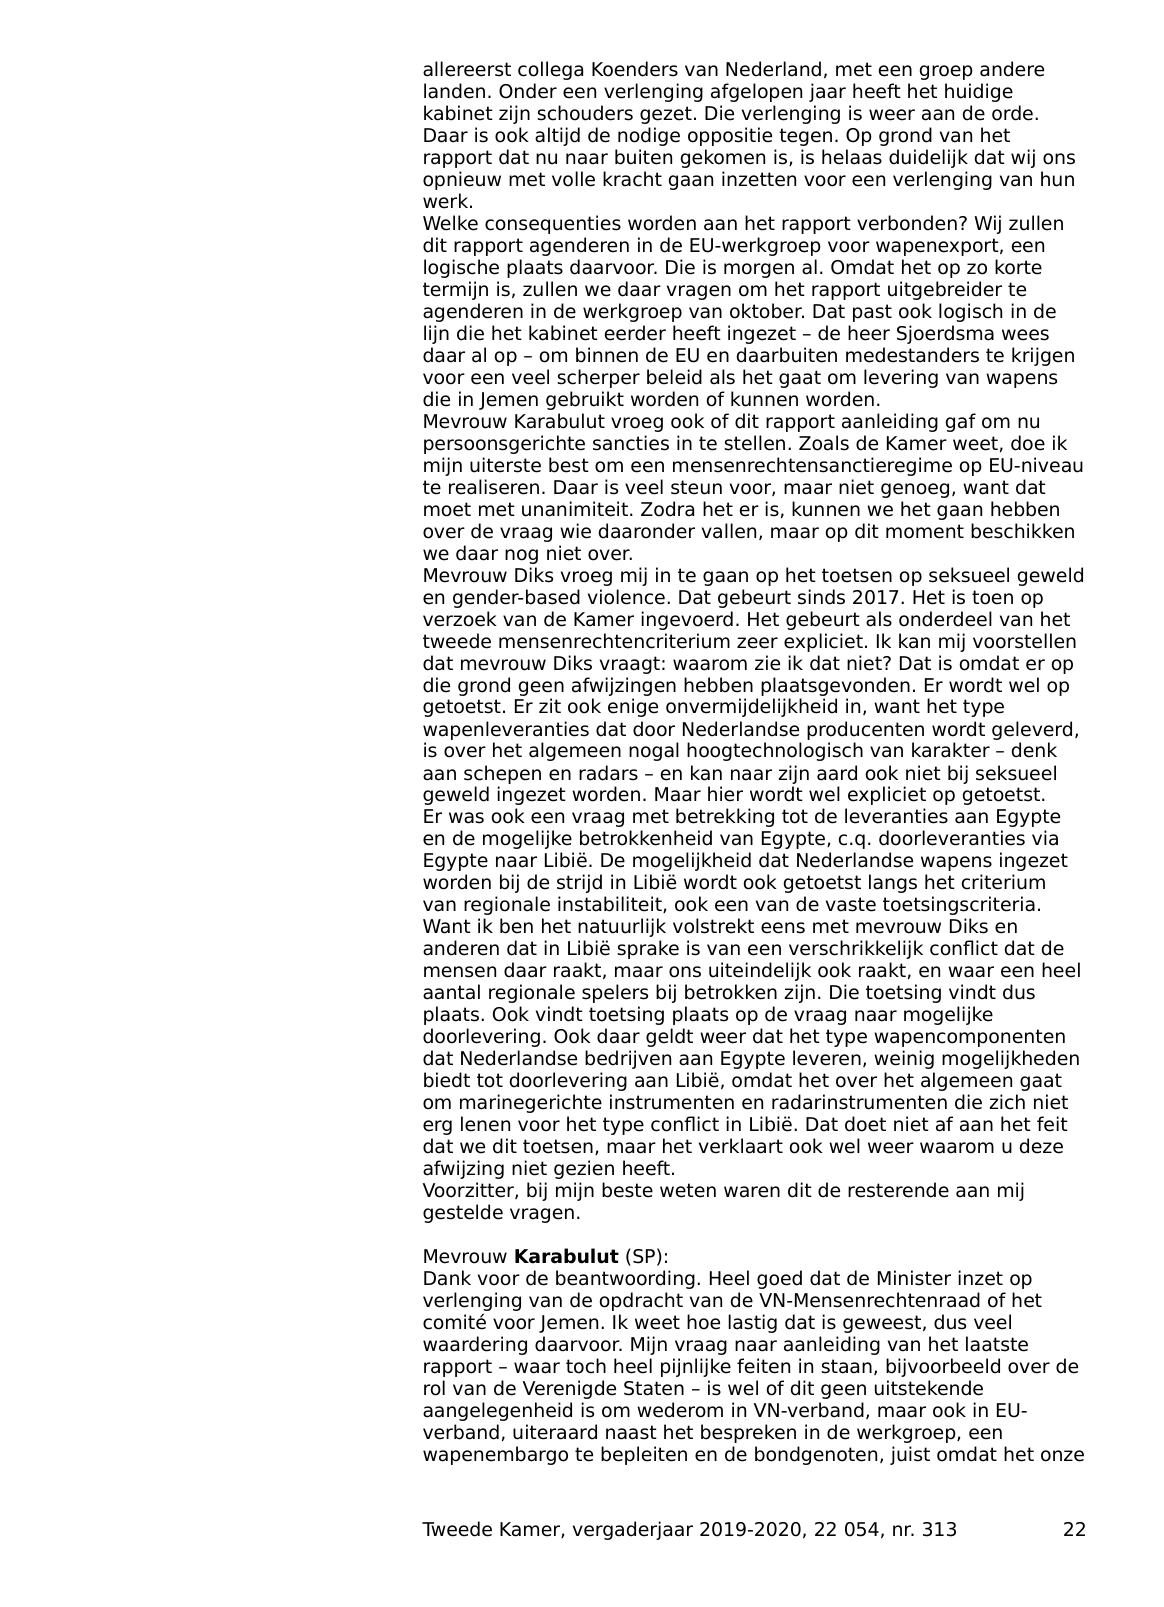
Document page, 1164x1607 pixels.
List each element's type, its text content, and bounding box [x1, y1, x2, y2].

text Dank voor de beantwoording. Heel goed dat de Minister inzet op verlenging van de opdracht van de VN-Mensenrechtenraad of het comité voor Jemen. Ik weet hoe lastig dat is geweest, dus veel waardering daarvoor. Mijn vraag naar aanleiding van het laatste rapport – waar toch heel pijnlijke feiten in staan, bijvoorbeeld over de rol van de Verenigde Staten – is wel of dit geen uitstekende aangelegenheid is om wederom in VN-verband, maar ook in EU-verband, uiteraard naast het bespreken in de werkgroep, een wapenembargo te bepleiten en de bondgenoten, juist omdat het onze [422, 1268, 1087, 1466]
text Mevrouw Karabulut (SP): [422, 1246, 1087, 1268]
text Mevrouw Karabulut vroeg ook of dit rapport aanleiding gaf om nu persoonsgerichte sancties in te stellen. Zoals de Kamer weet, doe ik mijn uiterste best om een mensenrechtensanctieregime op EU-niveau te realiseren. Daar is veel steun voor, maar niet genoeg, want dat moet met unanimiteit. Zodra het er is, kunnen we het gaan hebben over de vraag wie daaronder vallen, maar op dit moment beschikken we daar nog niet over. [422, 411, 1087, 564]
text Mevrouw Diks vroeg mij in te gaan op het toetsen op seksueel geweld en gender-based violence. Dat gebeurt sinds 2017. Het is toen op verzoek van de Kamer ingevoerd. Het gebeurt als onderdeel van het tweede mensenrechtencriterium zeer expliciet. Ik kan mij voorstellen dat mevrouw Diks vraagt: waarom zie ik dat niet? Dat is omdat er op die grond geen afwijzingen hebben plaatsgevonden. Er wordt wel op getoetst. Er zit ook enige onvermijdelijkheid in, want het type wapenleveranties dat door Nederlandse producenten wordt geleverd, is over het algemeen nogal hoogtechnologisch van karakter – denk aan schepen en radars – en kan naar zijn aard ook niet bij seksueel geweld ingezet worden. Maar hier wordt wel expliciet op getoetst. [422, 564, 1087, 806]
text Er was ook een vraag met betrekking tot de leveranties aan Egypte en de mogelijke betrokkenheid van Egypte, c.q. doorleveranties via Egypte naar Libië. De mogelijkheid dat Nederlandse wapens ingezet worden bij de strijd in Libië wordt ook getoetst langs het criterium van regionale instabiliteit, ook een van de vaste toetsingscriteria. Want ik ben het natuurlijk volstrekt eens met mevrouw Diks en anderen dat in Libië sprake is van een verschrikkelijk conflict dat de mensen daar raakt, maar ons uiteindelijk ook raakt, en waar een heel aantal regionale spelers bij betrokken zijn. Die toetsing vindt dus plaats. Ook vindt toetsing plaats op de vraag naar mogelijke doorlevering. Ook daar geldt weer dat het type wapencomponenten dat Nederlandse bedrijven aan Egypte leveren, weinig mogelijkheden biedt tot doorlevering aan Libië, omdat het over het algemeen gaat om marinegerichte instrumenten en radarinstrumenten die zich niet erg lenen voor het type conflict in Libië. Dat doet niet af aan het feit dat we dit toetsen, maar het verklaart ook wel weer waarom u deze afwijzing niet gezien heeft. [422, 806, 1087, 1180]
text Voorzitter, bij mijn beste weten waren dit de resterende aan mij gestelde vragen. [422, 1180, 1087, 1224]
text allereerst collega Koenders van Nederland, met een groep andere landen. Onder een verlenging afgelopen jaar heeft het huidige kabinet zijn schouders gezet. Die verlenging is weer aan de orde. Daar is ook altijd de nodige oppositie tegen. Op grond van het rapport dat nu naar buiten gekomen is, is helaas duidelijk dat wij ons opnieuw met volle kracht gaan inzetten voor een verlenging van hun werk. [422, 59, 1087, 213]
text Welke consequenties worden aan het rapport verbonden? Wij zullen dit rapport agenderen in de EU-werkgroep voor wapenexport, een logische plaats daarvoor. Die is morgen al. Omdat het op zo korte termijn is, zullen we daar vragen om het rapport uitgebreider te agenderen in de werkgroep van oktober. Dat past ook logisch in de lijn die het kabinet eerder heeft ingezet – de heer Sjoerdsma wees daar al op – om binnen de EU en daarbuiten medestanders te krijgen voor een veel scherper beleid als het gaat om levering van wapens die in Jemen gebruikt worden of kunnen worden. [422, 213, 1087, 411]
